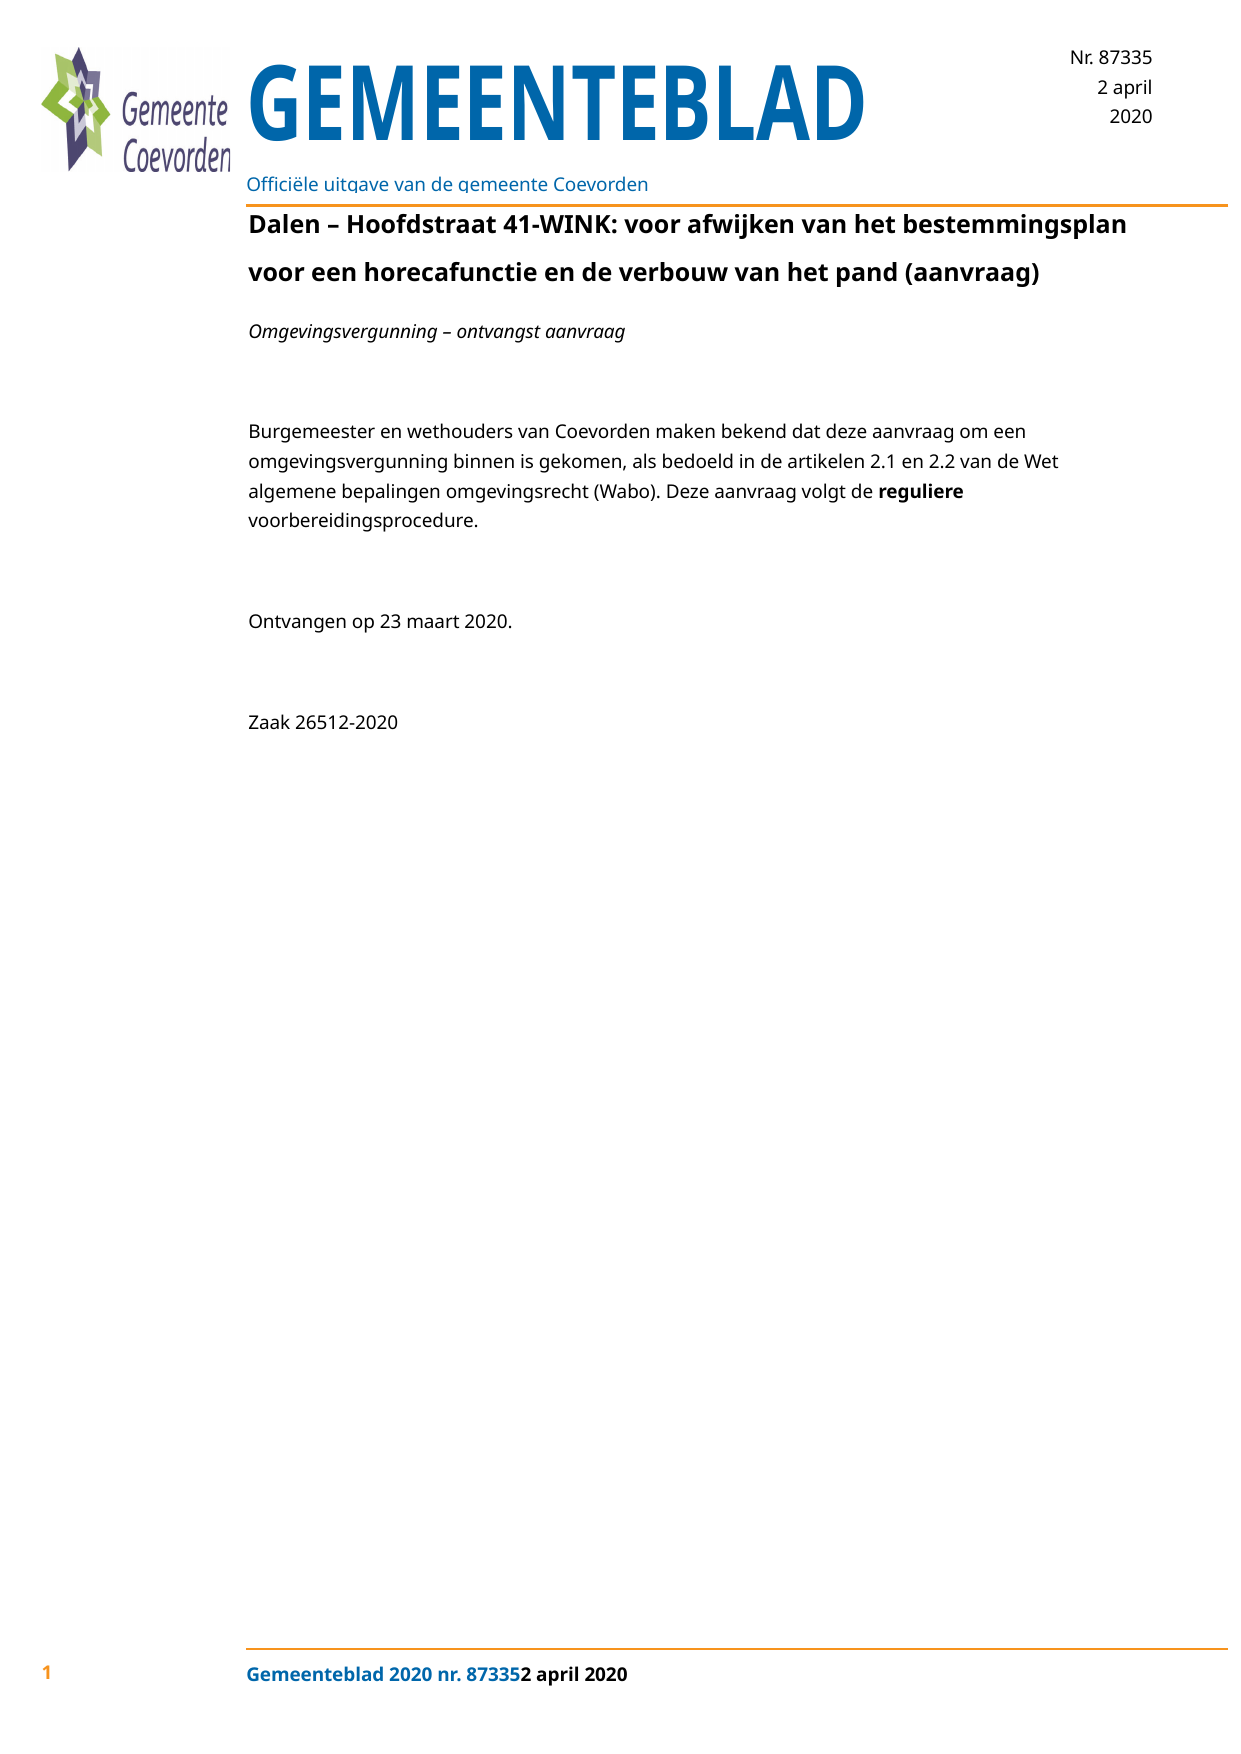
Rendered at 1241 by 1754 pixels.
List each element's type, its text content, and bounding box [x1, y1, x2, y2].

text Omgevingsvergunning – ontvangst aanvraag [248, 318, 1152, 344]
text Dalen – Hoofdstraat 41-WINK: voor afwijken van het bestemmingsplan voor een horecafunctie en de verbouw van het pand (aanvraag) [248, 207, 1152, 288]
picture [41, 47, 231, 172]
text Burgemeester en wethouders van Coevorden maken bekend dat deze aanvraag om een omgevingsvergunning binnen is gekomen, als bedoeld in de artikelen 2.1 en 2.2 van de Wet algemene bepalingen omgevingsrecht (Wabo). Deze aanvraag volgt de reguliere voorbereidingsprocedure. [248, 419, 1152, 533]
text Ontvangen op 23 maart 2020. [248, 608, 1152, 634]
text Zaak 26512-2020 [248, 709, 1152, 735]
